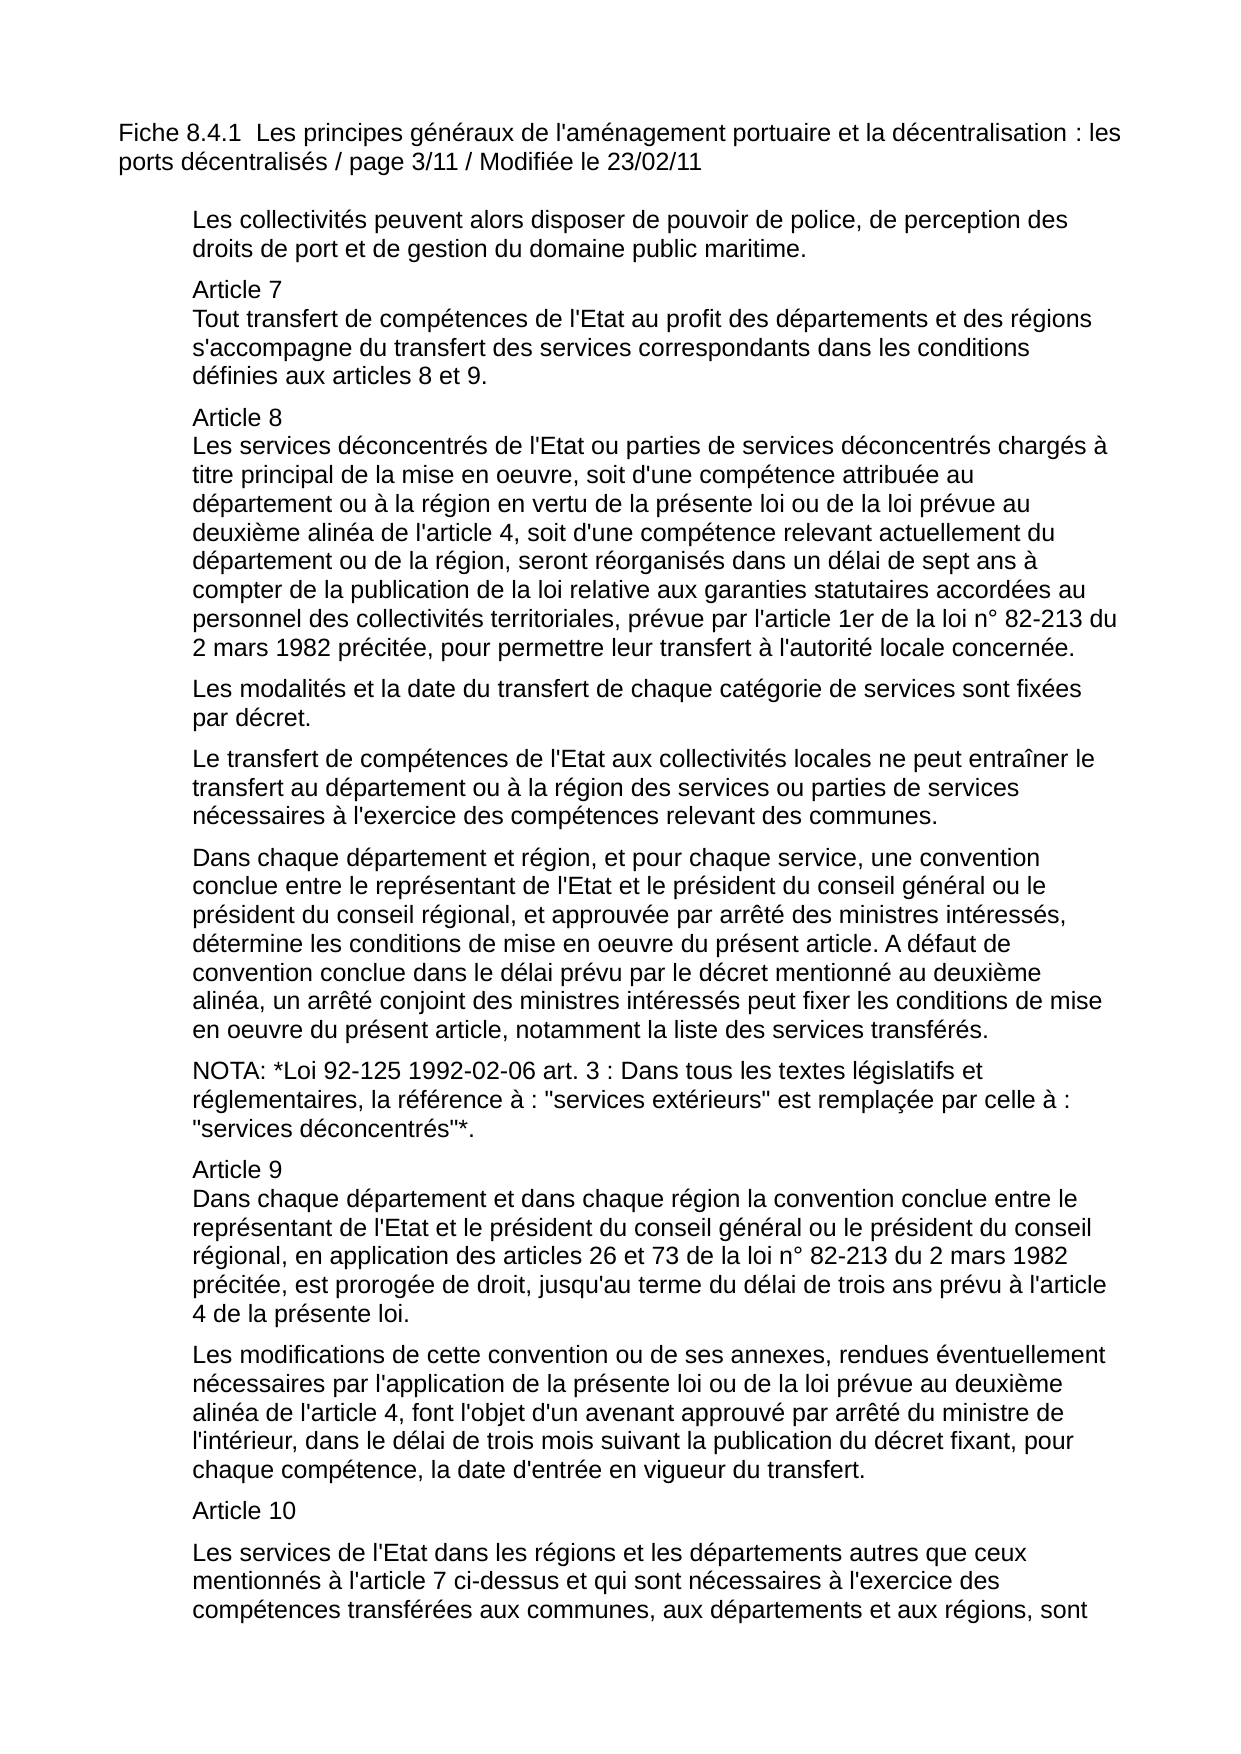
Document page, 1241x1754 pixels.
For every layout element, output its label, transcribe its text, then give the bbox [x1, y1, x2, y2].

text Les modifications de cette convention ou de ses annexes, rendues éventuellement nécessaires par l'application de la présente loi ou de la loi prévue au deuxième alinéa de l'article 4, font l'objet d'un avenant approuvé par arrêté du ministre de l'intérieur, dans le délai de trois mois suivant la publication du décret fixant, pour chaque compétence, la date d'entrée en vigueur du transfert. [192, 1340, 1122, 1484]
text Article 9 [192, 1155, 1122, 1184]
text Tout transfert de compétences de l'Etat au profit des départements et des régions s'accompagne du transfert des services correspondants dans les conditions définies aux articles 8 et 9. [192, 304, 1122, 390]
text Les services de l'Etat dans les régions et les départements autres que ceux mentionnés à l'article 7 ci-dessus et qui sont nécessaires à l'exercice des compétences transférées aux communes, aux départements et aux régions, sont [192, 1538, 1122, 1624]
text Dans chaque département et dans chaque région la convention conclue entre le représentant de l'Etat et le président du conseil général ou le président du conseil régional, en application des articles 26 et 73 de la loi n° 82-213 du 2 mars 1982 précitée, est prorogée de droit, jusqu'au terme du délai de trois ans prévu à l'article 4 de la présente loi. [192, 1184, 1122, 1328]
text Les collectivités peuvent alors disposer de pouvoir de police, de perception des droits de port et de gestion du domaine public maritime. [192, 205, 1122, 263]
text Les modalités et la date du transfert de chaque catégorie de services sont fixées par décret. [192, 674, 1122, 731]
text Article 7 [192, 275, 1122, 304]
text Article 10 [192, 1496, 1122, 1525]
text Les services déconcentrés de l'Etat ou parties de services déconcentrés chargés à titre principal de la mise en oeuvre, soit d'une compétence attribuée au département ou à la région en vertu de la présente loi ou de la loi prévue au deuxième alinéa de l'article 4, soit d'une compétence relevant actuellement du département ou de la région, seront réorganisés dans un délai de sept ans à compter de la publication de la loi relative aux garanties statutaires accordées au personnel des collectivités territoriales, prévue par l'article 1er de la loi n° 82-213 du 2 mars 1982 précitée, pour permettre leur transfert à l'autorité locale concernée. [192, 431, 1122, 661]
text Dans chaque département et région, et pour chaque service, une convention conclue entre le représentant de l'Etat et le président du conseil général ou le président du conseil régional, et approuvée par arrêté des ministres intéressés, détermine les conditions de mise en oeuvre du présent article. A défaut de convention conclue dans le délai prévu par le décret mentionné au deuxième alinéa, un arrêté conjoint des ministres intéressés peut fixer les conditions de mise en oeuvre du présent article, notamment la liste des services transférés. [192, 843, 1122, 1044]
text NOTA: *Loi 92-125 1992-02-06 art. 3 : Dans tous les textes législatifs et réglementaires, la référence à : "services extérieurs" est remplaçée par celle à : "services déconcentrés"*. [192, 1056, 1122, 1143]
text Le transfert de compétences de l'Etat aux collectivités locales ne peut entraîner le transfert au département ou à la région des services ou parties de services nécessaires à l'exercice des compétences relevant des communes. [192, 744, 1122, 830]
text Article 8 [192, 403, 1122, 431]
